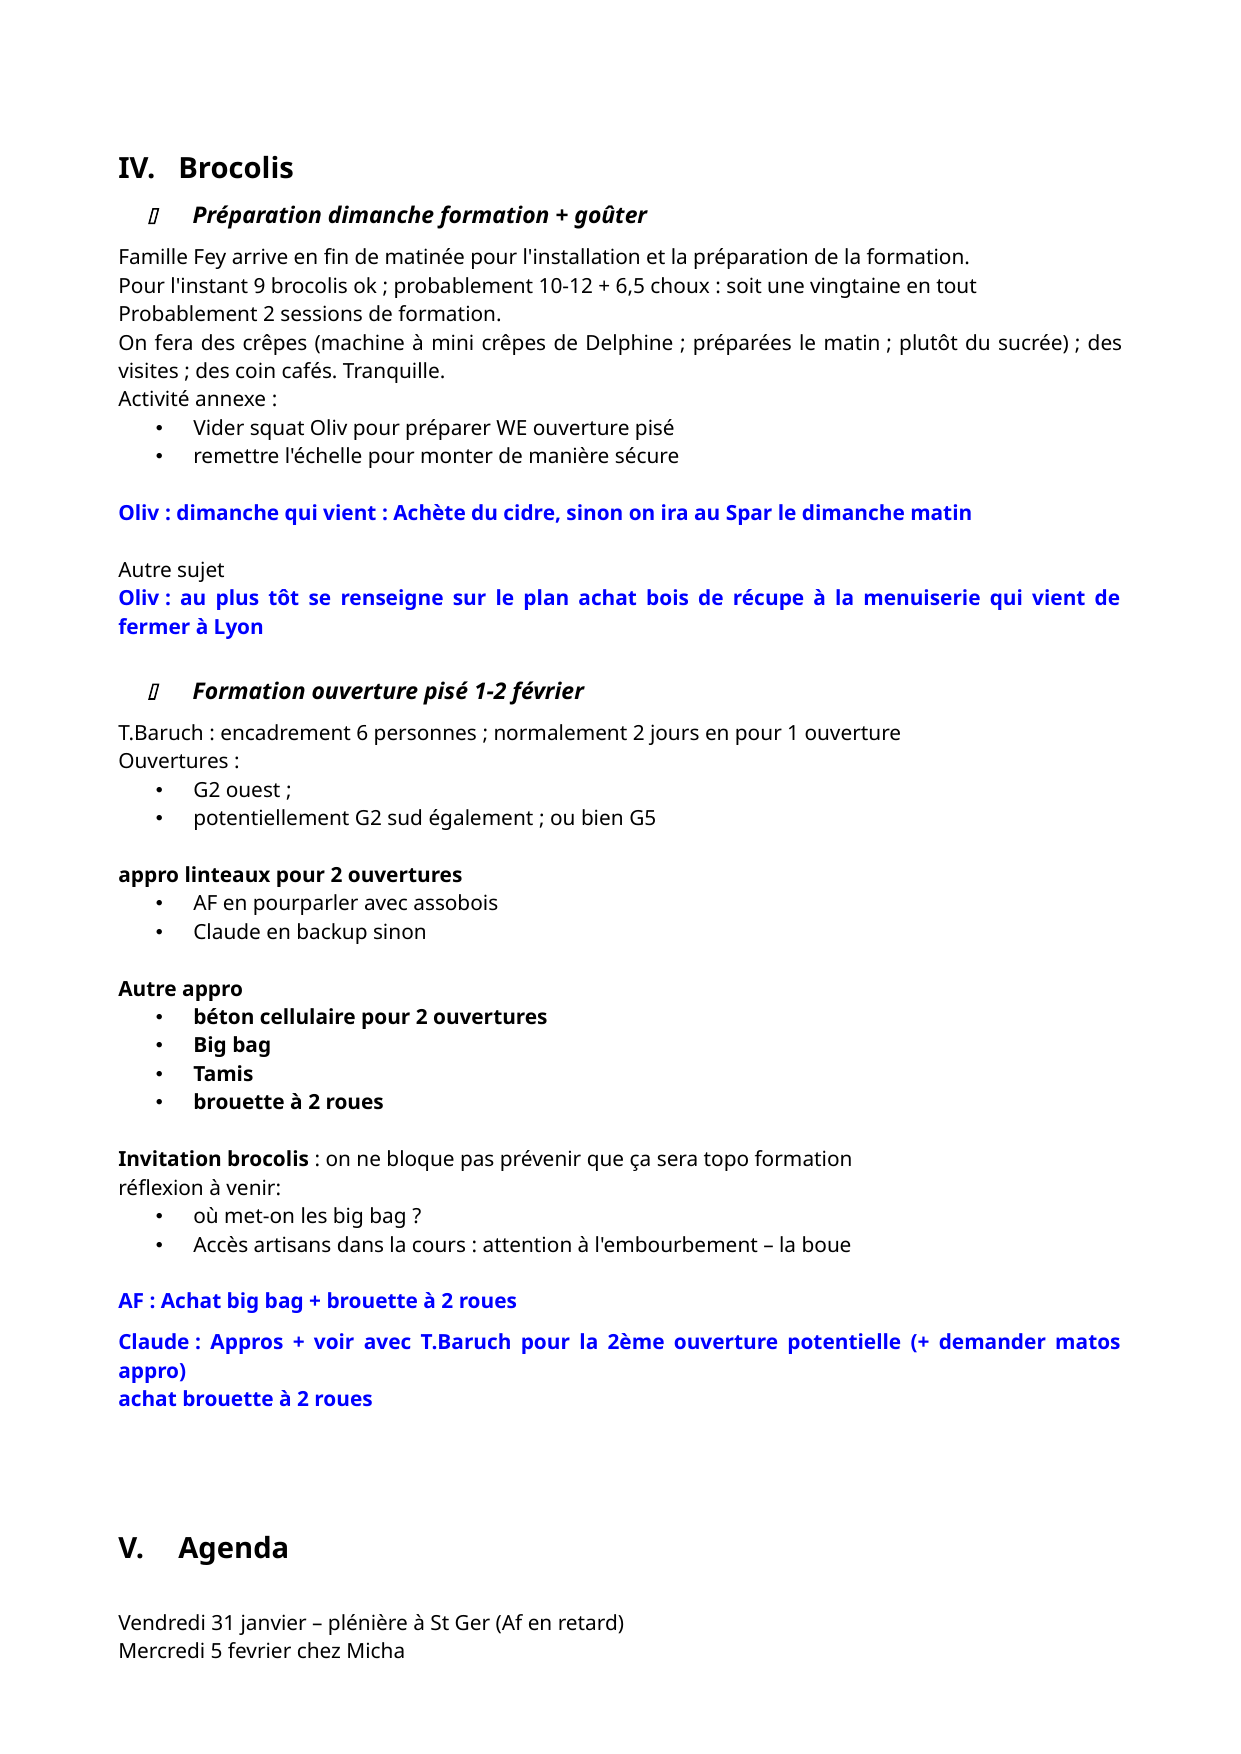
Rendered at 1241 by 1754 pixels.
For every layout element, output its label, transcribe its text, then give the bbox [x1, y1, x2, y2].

list brouette à 2 roues [156, 1087, 1122, 1116]
list Tamis [156, 1059, 1122, 1087]
text Pour l'instant 9 brocolis ok ; probablement 10-12 + 6,5 choux : soit une vingtaine en tout [118, 271, 1122, 299]
text T.Baruch : encadrement 6 personnes ; normalement 2 jours en pour 1 ouverture [118, 718, 1122, 746]
list remettre l'échelle pour monter de manière sécure [156, 441, 1122, 470]
text Probablement 2 sessions de formation. [118, 299, 1122, 328]
list Vider squat Oliv pour préparer WE ouverture pisé [156, 413, 1122, 441]
text Famille Fey arrive en fin de matinée pour l'installation et la préparation de la formation. [118, 242, 1122, 271]
text Vendredi 31 janvier – plénière à St Ger (Af en retard) [118, 1608, 1122, 1636]
list Big bag [156, 1031, 1122, 1059]
text Mercredi 5 fevrier chez Micha [118, 1636, 1122, 1664]
list G2 ouest ; [156, 775, 1122, 803]
text appro linteaux pour 2 ouvertures [118, 860, 1122, 888]
list AF en pourparler avec assobois [156, 888, 1122, 917]
subtitle Formation ouverture pisé 1-2 février [148, 675, 1122, 706]
text Ouvertures : [118, 746, 1122, 775]
list où met-on les big bag ? [156, 1201, 1122, 1230]
list Claude en backup sinon [156, 917, 1122, 945]
text Oliv : dimanche qui vient : Achète du cidre, sinon on ira au Spar le dimanche matin [118, 498, 1122, 527]
text Activité annexe : [118, 384, 1122, 413]
subtitle Brocolis [118, 147, 1122, 187]
text Autre sujet [118, 555, 1122, 583]
list béton cellulaire pour 2 ouvertures [156, 1002, 1122, 1031]
subtitle Préparation dimanche formation + goûter [148, 199, 1122, 231]
text On fera des crêpes (machine à mini crêpes de Delphine ; préparées le matin ; plutôt du sucrée) ; des visites ; des coin cafés. Tranquille. [118, 328, 1122, 384]
text réflexion à venir: [118, 1173, 1122, 1201]
text Autre appro [118, 974, 1122, 1002]
text AF : Achat big bag + brouette à 2 roues [118, 1287, 1122, 1315]
text Oliv : au plus tôt se renseigne sur le plan achat bois de récupe à la menuiserie qui vient de fermer à Lyon [118, 583, 1122, 640]
text Claude : Appros + voir avec T.Baruch pour la 2ème ouverture potentielle (+ demander matos appro) [118, 1327, 1122, 1384]
list Accès artisans dans la cours : attention à l'embourbement – la boue [156, 1230, 1122, 1258]
text Invitation brocolis : on ne bloque pas prévenir que ça sera topo formation [118, 1144, 1122, 1173]
subtitle Agenda [118, 1527, 1122, 1567]
text achat brouette à 2 roues [118, 1384, 1122, 1413]
list potentiellement G2 sud également ; ou bien G5 [156, 803, 1122, 832]
